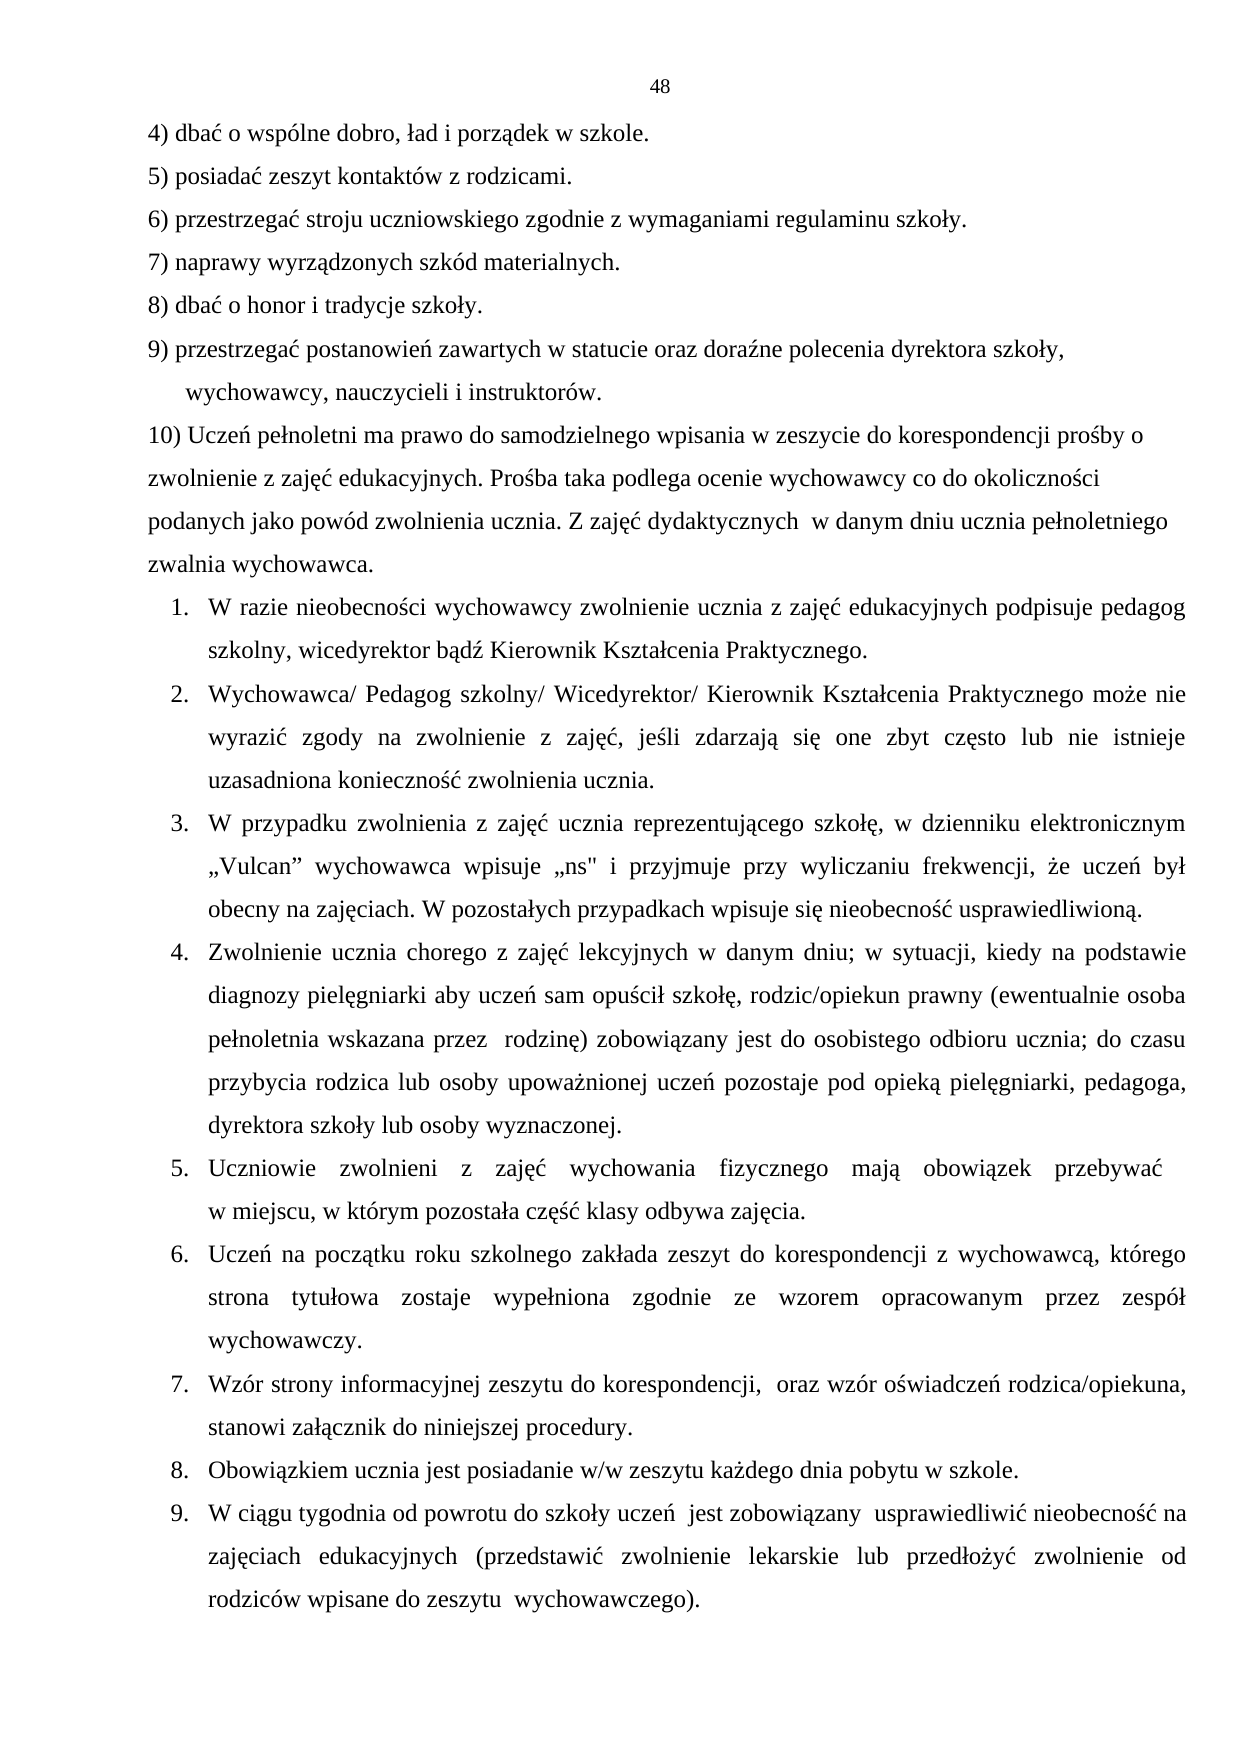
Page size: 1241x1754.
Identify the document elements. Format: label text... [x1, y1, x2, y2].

list W ciągu tygodnia od powrotu do szkoły uczeń jest zobowiązany usprawiedliwić nieobecność na zajęciach edukacyjnych (przedstawić zwolnienie lekarskie lub przedłożyć zwolnienie od rodziców wpisane do zeszytu wychowawczego). [170, 1498, 1187, 1613]
text 4) dbać o wspólne dobro, ład i porządek w szkole. 5) posiadać zeszyt kontaktów z rodzicami. [148, 118, 1187, 190]
list Wzór strony informacyjnej zeszytu do korespondencji, oraz wzór oświadczeń rodzica/opiekuna, stanowi załącznik do niniejszej procedury. [170, 1369, 1187, 1441]
text 6) przestrzegać stroju uczniowskiego zgodnie z wymaganiami regulaminu szkoły. 7) naprawy wyrządzonych szkód materialnych. 8) dbać o honor i tradycje szkoły. 9) przestrzegać postanowień zawartych w statucie oraz doraźne polecenia dyrektora szkoły, [148, 204, 1187, 362]
list Uczeń na początku roku szkolnego zakłada zeszyt do korespondencji z wychowawcą, którego strona tytułowa zostaje wypełniona zgodnie ze wzorem opracowanym przez zespół wychowawczy. [170, 1239, 1187, 1354]
list W przypadku zwolnienia z zajęć ucznia reprezentującego szkołę, w dzienniku elektronicznym „Vulcan” wychowawca wpisuje „ns" i przyjmuje przy wyliczaniu frekwencji, że uczeń był obecny na zajęciach. W pozostałych przypadkach wpisuje się nieobecność usprawiedliwioną. [170, 808, 1187, 923]
list Zwolnienie ucznia chorego z zajęć lekcyjnych w danym dniu; w sytuacji, kiedy na podstawie diagnozy pielęgniarki aby uczeń sam opuścił szkołę, rodzic/opiekun prawny (ewentualnie osoba pełnoletnia wskazana przez rodzinę) zobowiązany jest do osobistego odbioru ucznia; do czasu przybycia rodzica lub osoby upoważnionej uczeń pozostaje pod opieką pielęgniarki, pedagoga, dyrektora szkoły lub osoby wyznaczonej. [170, 937, 1187, 1139]
list Obowiązkiem ucznia jest posiadanie w/w zeszytu każdego dnia pobytu w szkole. [170, 1455, 1187, 1484]
text wychowawcy, nauczycieli i instruktorów. [148, 377, 1187, 406]
list W razie nieobecności wychowawcy zwolnienie ucznia z zajęć edukacyjnych podpisuje pedagog szkolny, wicedyrektor bądź Kierownik Kształcenia Praktycznego. [170, 592, 1187, 664]
list Uczniowie zwolnieni z zajęć wychowania fizycznego mają obowiązek przebywać w miejscu, w którym pozostała część klasy odbywa zajęcia. [170, 1153, 1187, 1225]
list Wychowawca/ Pedagog szkolny/ Wicedyrektor/ Kierownik Kształcenia Praktycznego może nie wyrazić zgody na zwolnienie z zajęć, jeśli zdarzają się one zbyt często lub nie istnieje uzasadniona konieczność zwolnienia ucznia. [170, 679, 1187, 794]
text 10) Uczeń pełnoletni ma prawo do samodzielnego wpisania w zeszycie do korespondencji prośby o zwolnienie z zajęć edukacyjnych. Prośba taka podlega ocenie wychowawcy co do okoliczności podanych jako powód zwolnienia ucznia. Z zajęć dydaktycznych w danym dniu ucznia pełnoletniego zwalnia wychowawca. [148, 420, 1187, 578]
